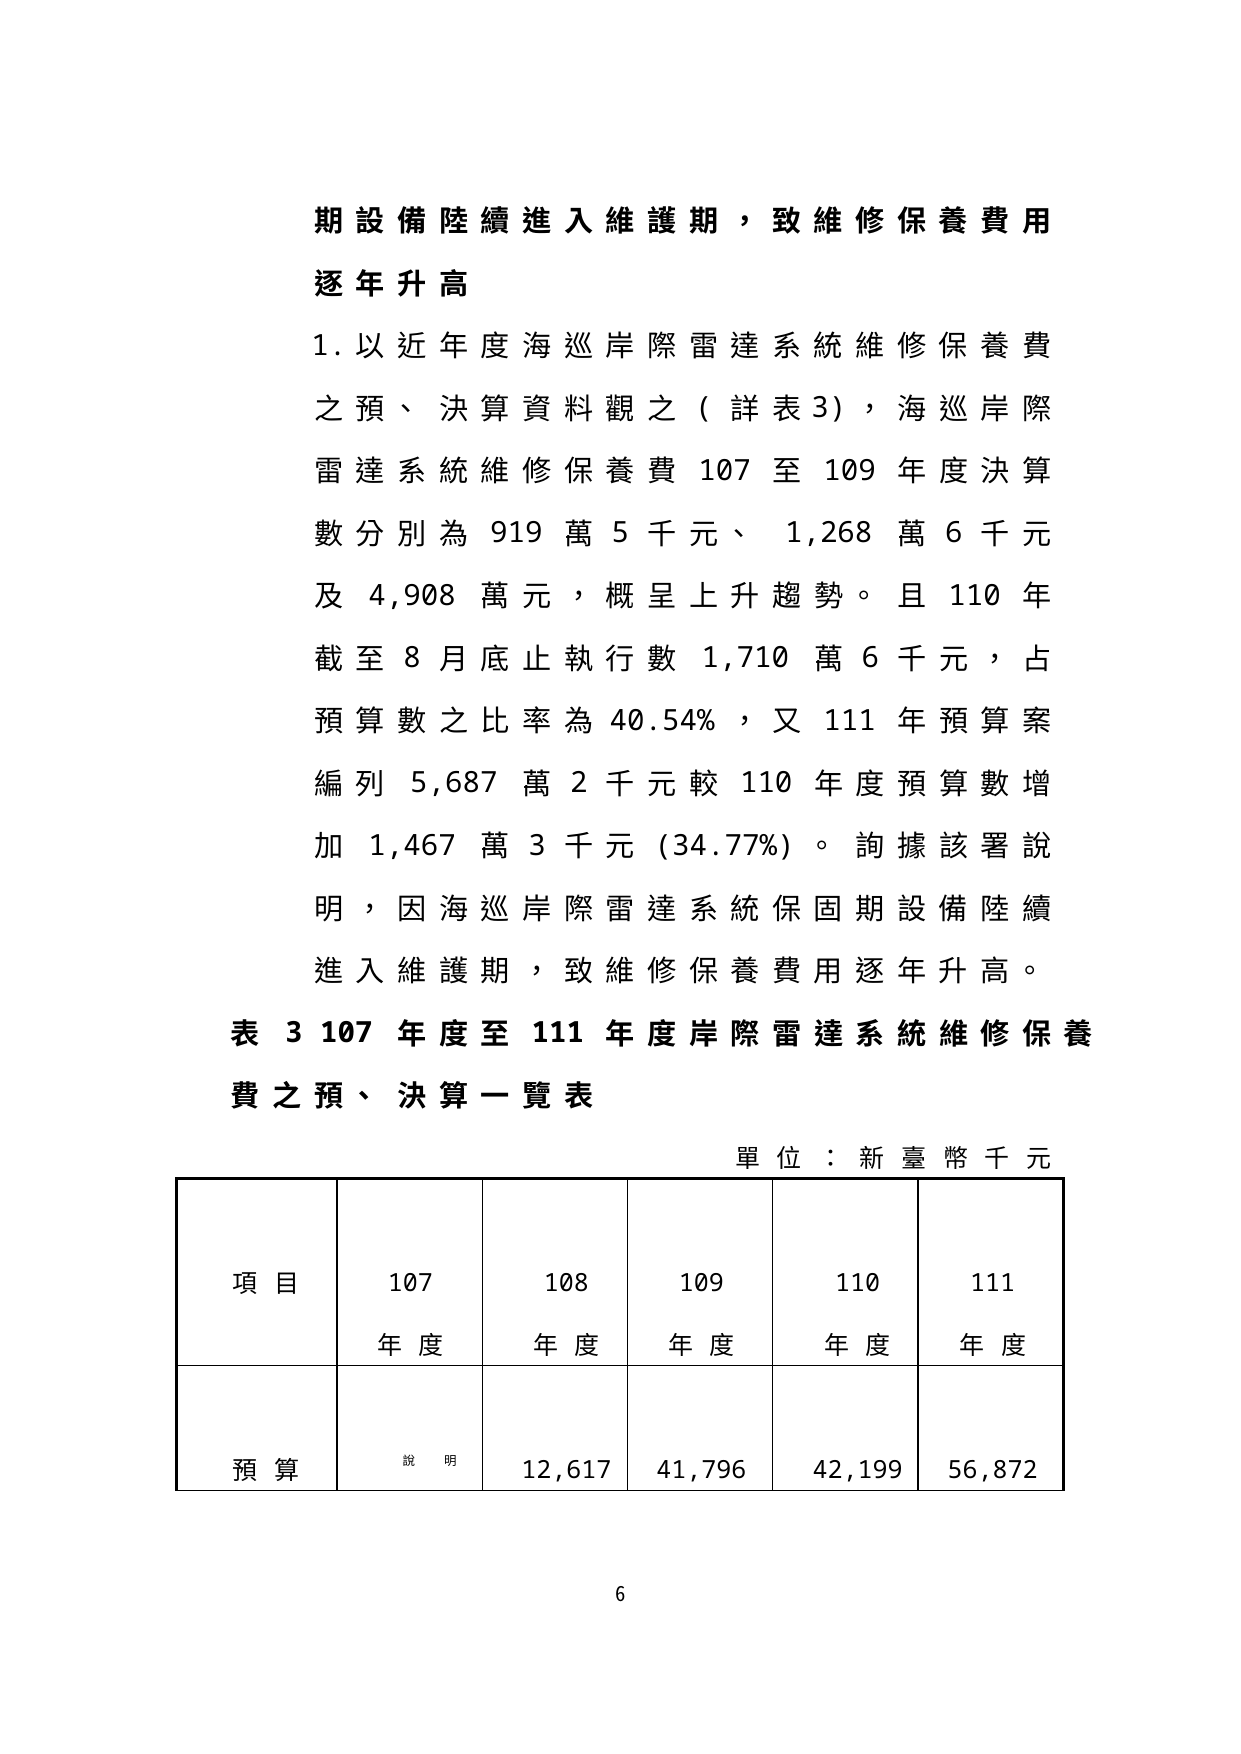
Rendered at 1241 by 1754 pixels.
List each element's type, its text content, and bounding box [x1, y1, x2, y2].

table_header 108年度 [483, 1180, 627, 1365]
text 表3 107年度至111年度岸際雷達系統維修保養費之預、決算一覽表 [184, 990, 1113, 1115]
table_cell 41,796 [628, 1366, 772, 1490]
text 單位：新臺幣千元 [128, 1115, 1060, 1177]
table_cell 56,872 [919, 1366, 1062, 1490]
table_cell 說明 [338, 1366, 482, 1490]
text 1.以近年度海巡岸際雷達系統維修保養費之預、決算資料觀之(詳表3)，海巡岸際雷達系統維修保養費107至109年度決算數分別為919萬5千元、1,268萬6千元及4,908萬元，概呈上升趨勢。且110年截至8月底止執行數1,710萬6千元，占預算數之比率為40.54%，又111年預算案編列5,687萬2千元較110年度預算數增加1,467萬3千元(34.77%)。詢據該署說明，因海巡岸際雷達系統保固期設備陸續進入維護期，致維修保養費用逐年升高。 [271, 302, 1058, 990]
table_header 109年度 [628, 1180, 772, 1365]
table_cell 12,617 [483, 1366, 627, 1490]
table_header 項目 [178, 1180, 336, 1365]
table_cell 預算 [178, 1366, 336, 1490]
table_header 110年度 [773, 1180, 917, 1365]
table_cell 42,199 [773, 1366, 917, 1490]
table_header 107年度 [338, 1180, 482, 1365]
table_header 111年度 [919, 1180, 1062, 1365]
text 期設備陸續進入維護期，致維修保養費用逐年升高 [242, 177, 1058, 302]
